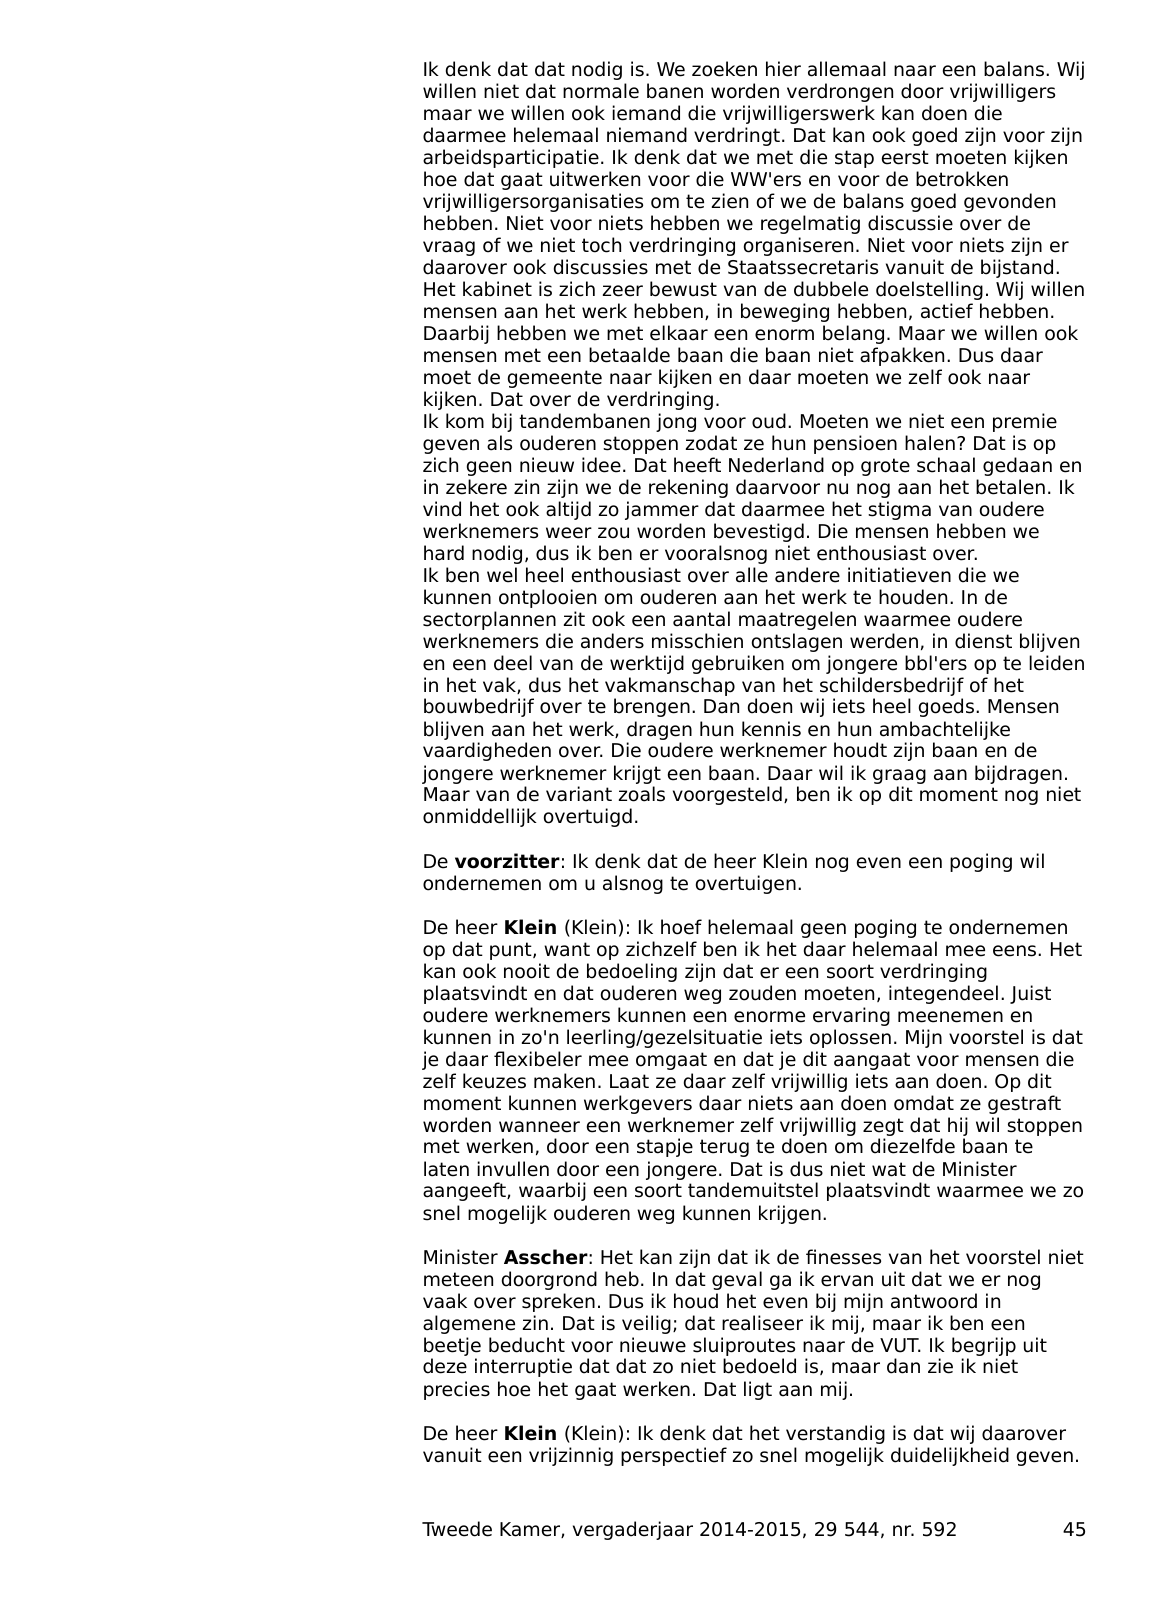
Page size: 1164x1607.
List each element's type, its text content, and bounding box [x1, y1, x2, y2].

text Ik ben wel heel enthousiast over alle andere initiatieven die we kunnen ontplooien om ouderen aan het werk te houden. In de sectorplannen zit ook een aantal maatregelen waarmee oudere werknemers die anders misschien ontslagen werden, in dienst blijven en een deel van de werktijd gebruiken om jongere bbl'ers op te leiden in het vak, dus het vakmanschap van het schildersbedrijf of het bouwbedrijf over te brengen. Dan doen wij iets heel goeds. Mensen blijven aan het werk, dragen hun kennis en hun ambachtelijke vaardigheden over. Die oudere werknemer houdt zijn baan en de jongere werknemer krijgt een baan. Daar wil ik graag aan bijdragen. Maar van de variant zoals voorgesteld, ben ik op dit moment nog niet onmiddellijk overtuigd. [422, 564, 1087, 828]
text De voorzitter: Ik denk dat de heer Klein nog even een poging wil ondernemen om u alsnog te overtuigen. [422, 851, 1087, 894]
text Minister Asscher: Het kan zijn dat ik de finesses van het voorstel niet meteen doorgrond heb. In dat geval ga ik ervan uit dat we er nog vaak over spreken. Dus ik houd het even bij mijn antwoord in algemene zin. Dat is veilig; dat realiseer ik mij, maar ik ben een beetje beducht voor nieuwe sluiproutes naar de VUT. Ik begrijp uit deze interruptie dat dat zo niet bedoeld is, maar dan zie ik niet precies hoe het gaat werken. Dat ligt aan mij. [422, 1247, 1087, 1400]
text De heer Klein (Klein): Ik denk dat het verstandig is dat wij daarover vanuit een vrijzinnig perspectief zo snel mogelijk duidelijkheid geven. [422, 1423, 1087, 1467]
text Ik kom bij tandembanen jong voor oud. Moeten we niet een premie geven als ouderen stoppen zodat ze hun pensioen halen? Dat is op zich geen nieuw idee. Dat heeft Nederland op grote schaal gedaan en in zekere zin zijn we de rekening daarvoor nu nog aan het betalen. Ik vind het ook altijd zo jammer dat daarmee het stigma van oudere werknemers weer zou worden bevestigd. Die mensen hebben we hard nodig, dus ik ben er vooralsnog niet enthousiast over. [422, 411, 1087, 564]
text De heer Klein (Klein): Ik hoef helemaal geen poging te ondernemen op dat punt, want op zichzelf ben ik het daar helemaal mee eens. Het kan ook nooit de bedoeling zijn dat er een soort verdringing plaatsvindt en dat ouderen weg zouden moeten, integendeel. Juist oudere werknemers kunnen een enorme ervaring meenemen en kunnen in zo'n leerling/gezelsituatie iets oplossen. Mijn voorstel is dat je daar flexibeler mee omgaat en dat je dit aangaat voor mensen die zelf keuzes maken. Laat ze daar zelf vrijwillig iets aan doen. Op dit moment kunnen werkgevers daar niets aan doen omdat ze gestraft worden wanneer een werknemer zelf vrijwillig zegt dat hij wil stoppen met werken, door een stapje terug te doen om diezelfde baan te laten invullen door een jongere. Dat is dus niet wat de Minister aangeeft, waarbij een soort tandemuitstel plaatsvindt waarmee we zo snel mogelijk ouderen weg kunnen krijgen. [422, 917, 1087, 1224]
text Ik denk dat dat nodig is. We zoeken hier allemaal naar een balans. Wij willen niet dat normale banen worden verdrongen door vrijwilligers maar we willen ook iemand die vrijwilligerswerk kan doen die daarmee helemaal niemand verdringt. Dat kan ook goed zijn voor zijn arbeidsparticipatie. Ik denk dat we met die stap eerst moeten kijken hoe dat gaat uitwerken voor die WW'ers en voor de betrokken vrijwilligersorganisaties om te zien of we de balans goed gevonden hebben. Niet voor niets hebben we regelmatig discussie over de vraag of we niet toch verdringing organiseren. Niet voor niets zijn er daarover ook discussies met de Staatssecretaris vanuit de bijstand. Het kabinet is zich zeer bewust van de dubbele doelstelling. Wij willen mensen aan het werk hebben, in beweging hebben, actief hebben. Daarbij hebben we met elkaar een enorm belang. Maar we willen ook mensen met een betaalde baan die baan niet afpakken. Dus daar moet de gemeente naar kijken en daar moeten we zelf ook naar kijken. Dat over de verdringing. [422, 59, 1087, 411]
